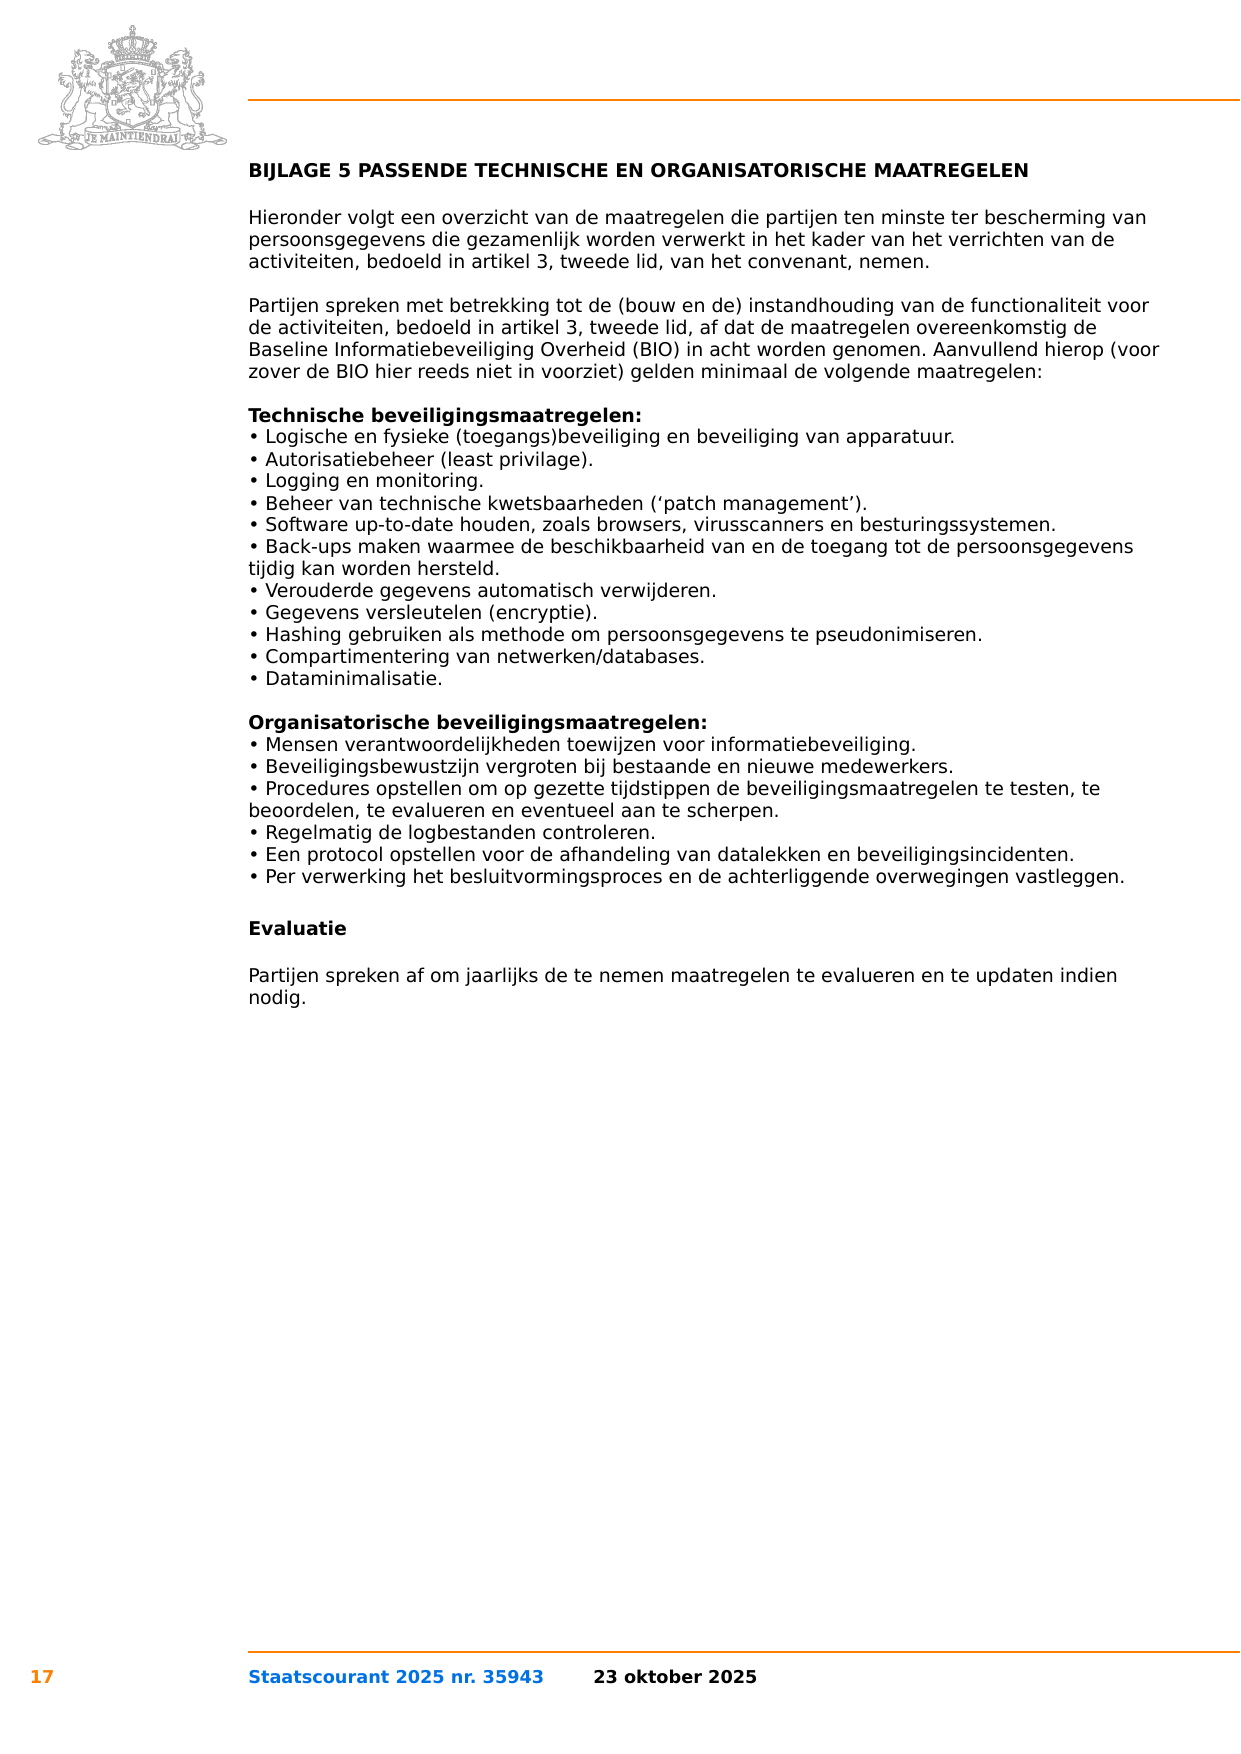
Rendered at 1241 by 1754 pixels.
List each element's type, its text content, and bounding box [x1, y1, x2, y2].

text • Procedures opstellen om op gezette tijdstippen de beveiligingsmaatregelen te testen, te beoordelen, te evalueren en eventueel aan te scherpen. [248, 778, 1163, 822]
text Technische beveiligingsmaatregelen: [248, 404, 1163, 426]
text Organisatorische beveiligingsmaatregelen: [248, 712, 1163, 734]
text • Autorisatiebeheer (least privilage). [248, 448, 1163, 470]
text • Regelmatig de logbestanden controleren. [248, 822, 1163, 844]
text • Per verwerking het besluitvormingsproces en de achterliggende overwegingen vastleggen. [248, 866, 1163, 888]
text • Hashing gebruiken als methode om persoonsgegevens te pseudonimiseren. [248, 624, 1163, 646]
text • Compartimentering van netwerken/databases. [248, 646, 1163, 668]
subtitle BIJLAGE 5 PASSENDE TECHNISCHE EN ORGANISATORISCHE MAATREGELEN [248, 160, 1163, 182]
text • Beheer van technische kwetsbaarheden (‘patch management’). [248, 492, 1163, 514]
subtitle Evaluatie [248, 918, 1163, 940]
text Partijen spreken met betrekking tot de (bouw en de) instandhouding van de functionaliteit voor de activiteiten, bedoeld in artikel 3, tweede lid, af dat de maatregelen overeenkomstig de Baseline Informatiebeveiliging Overheid (BIO) in acht worden genomen. Aanvullend hierop (voor zover de BIO hier reeds niet in voorziet) gelden minimaal de volgende maatregelen: [248, 295, 1163, 383]
text • Een protocol opstellen voor de afhandeling van datalekken en beveiligingsincidenten. [248, 844, 1163, 866]
text • Gegevens versleutelen (encryptie). [248, 602, 1163, 624]
text • Logging en monitoring. [248, 470, 1163, 492]
text • Logische en fysieke (toegangs)beveiliging en beveiliging van apparatuur. [248, 426, 1163, 448]
picture [38, 25, 227, 150]
text • Software up-to-date houden, zoals browsers, virusscanners en besturingssystemen. [248, 514, 1163, 536]
text • Mensen verantwoordelijkheden toewijzen voor informatiebeveiliging. [248, 734, 1163, 756]
text • Verouderde gegevens automatisch verwijderen. [248, 580, 1163, 602]
text • Dataminimalisatie. [248, 668, 1163, 690]
text • Beveiligingsbewustzijn vergroten bij bestaande en nieuwe medewerkers. [248, 756, 1163, 778]
text Hieronder volgt een overzicht van de maatregelen die partijen ten minste ter bescherming van persoonsgegevens die gezamenlijk worden verwerkt in het kader van het verrichten van de activiteiten, bedoeld in artikel 3, tweede lid, van het convenant, nemen. [248, 207, 1163, 273]
text • Back-ups maken waarmee de beschikbaarheid van en de toegang tot de persoonsgegevens tijdig kan worden hersteld. [248, 536, 1163, 580]
text Partijen spreken af om jaarlijks de te nemen maatregelen te evalueren en te updaten indien nodig. [248, 965, 1163, 1009]
